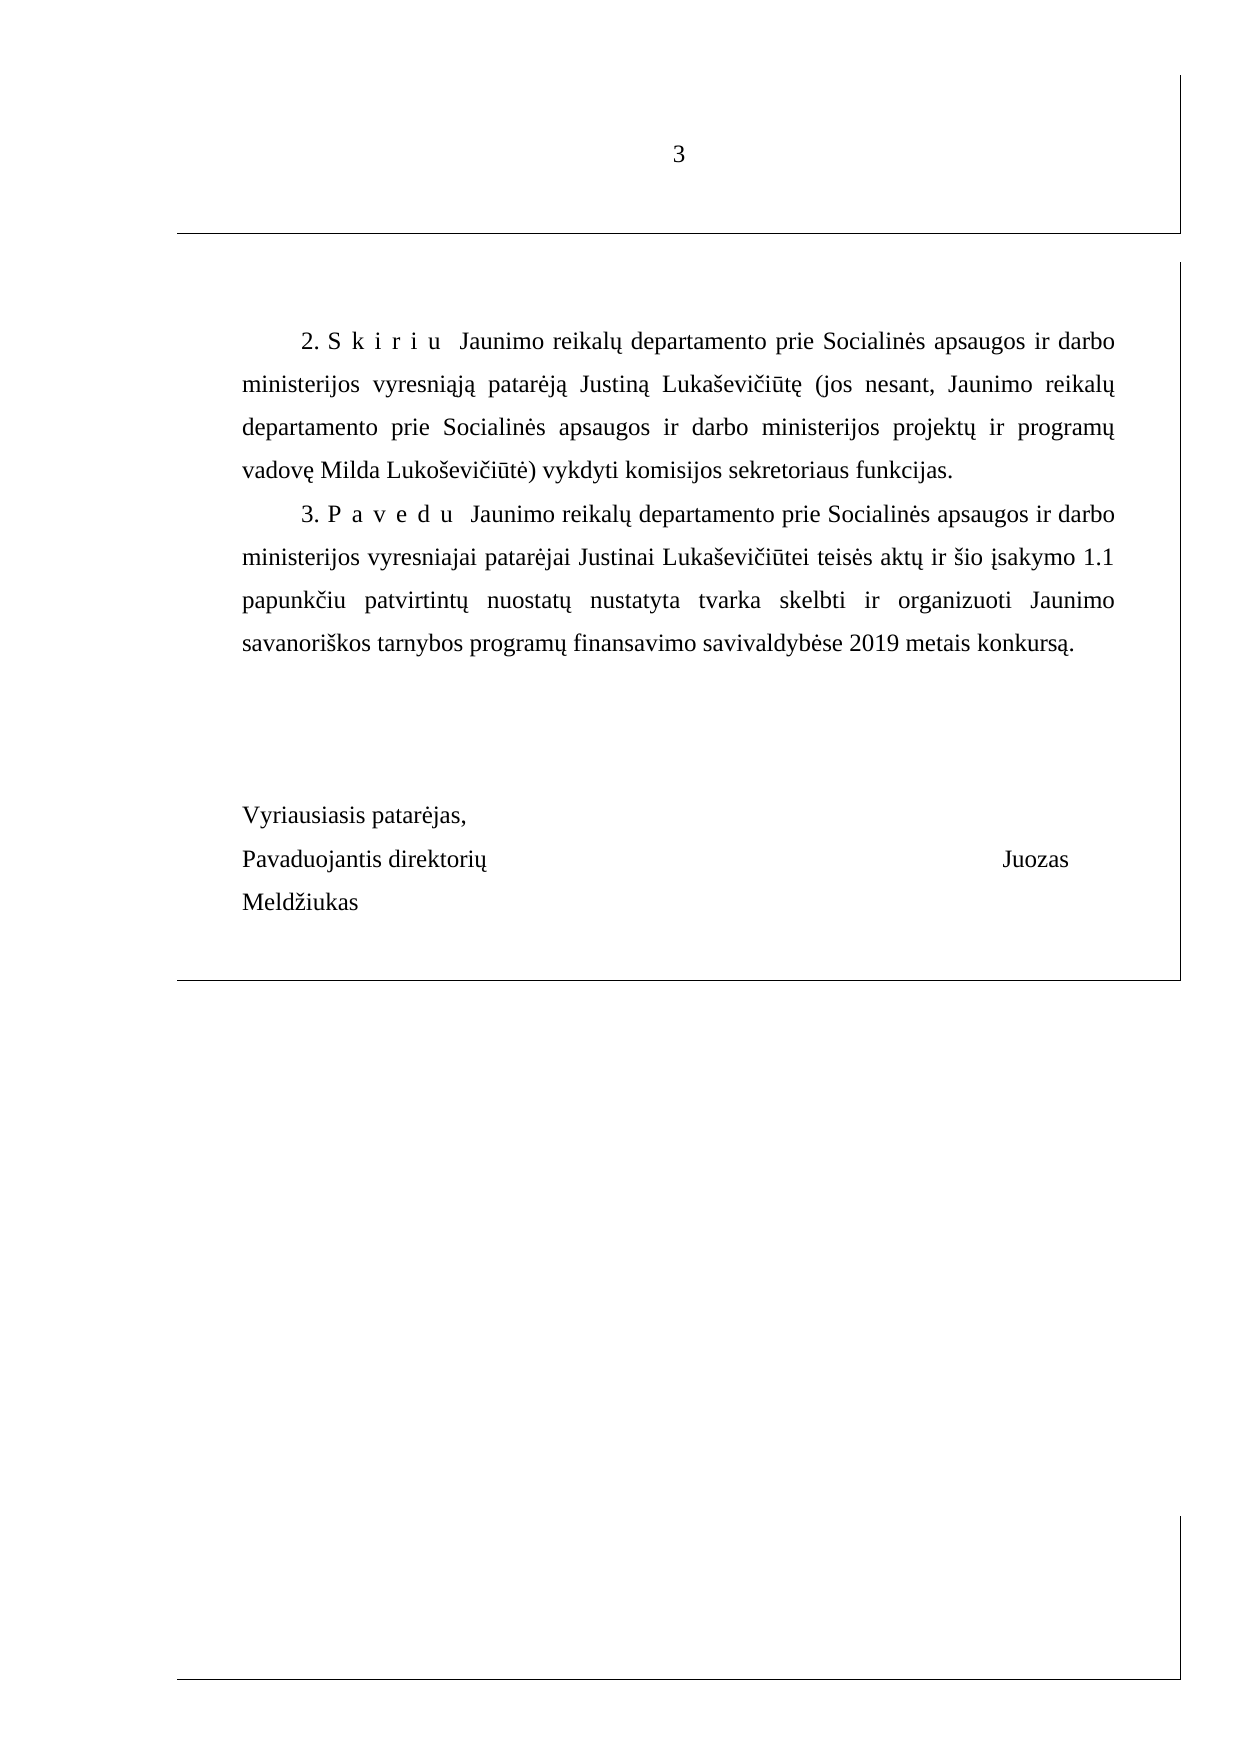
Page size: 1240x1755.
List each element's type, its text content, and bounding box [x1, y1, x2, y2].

text Pavaduojantis direktorių Juozas Meldžiukas [177, 779, 1181, 980]
text 3. Pavedu Jaunimo reikalų departamento prie Socialinės apsaugos ir darbo ministerijos vyresniajai patarėjai Justinai Lukaševičiūtei teisės aktų ir šio įsakymo 1.1 papunkčiu patvirtintų nuostatų nustatyta tvarka skelbti ir organizuoti Jaunimo savanoriškos tarnybos programų finansavimo savivaldybėse 2019 metais konkursą. [177, 434, 1181, 657]
text Vyriausiasis patarėjas, [177, 736, 1181, 779]
text 2. Skiriu Jaunimo reikalų departamento prie Socialinės apsaugos ir darbo ministerijos vyresniąją patarėją Justiną Lukaševičiūtę (jos nesant, Jaunimo reikalų departamento prie Socialinės apsaugos ir darbo ministerijos projektų ir programų vadovę Milda Lukoševičiūtė) vykdyti komisijos sekretoriaus funkcijas. [177, 262, 1180, 434]
